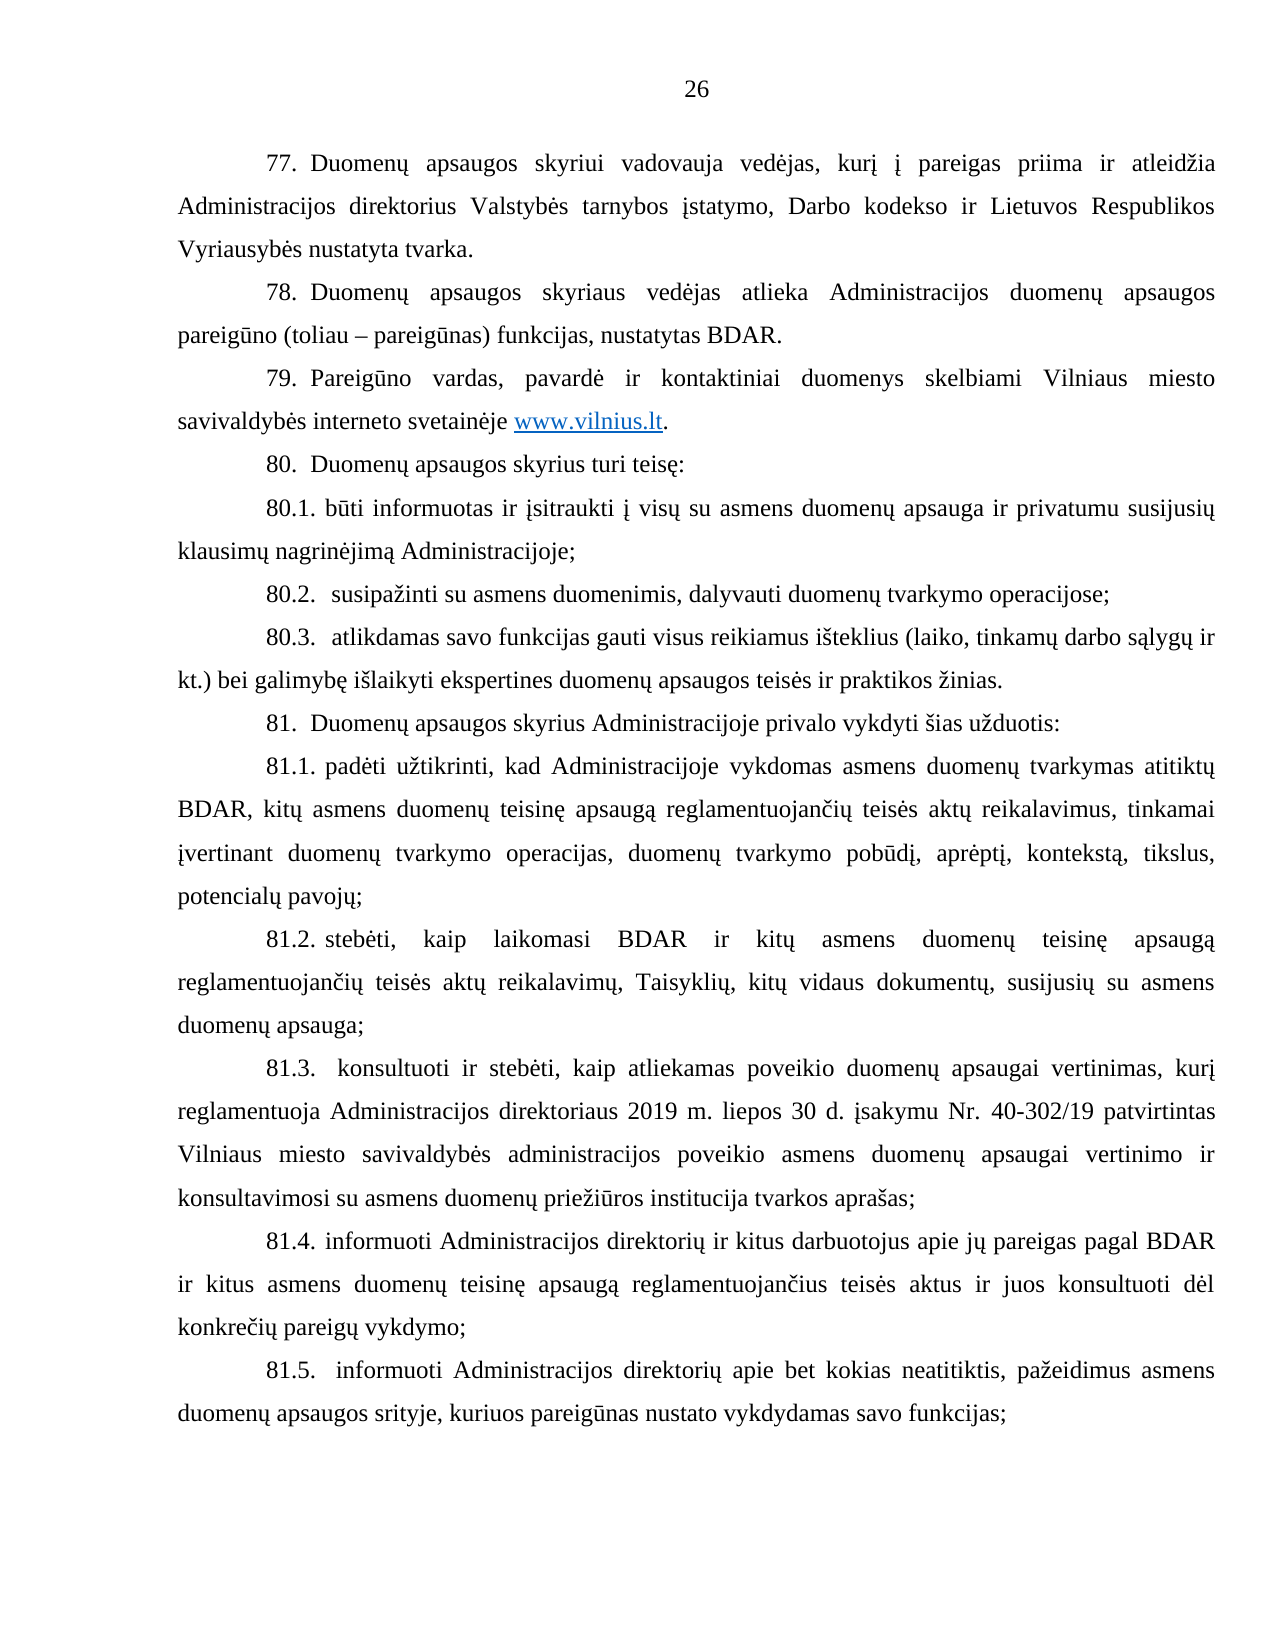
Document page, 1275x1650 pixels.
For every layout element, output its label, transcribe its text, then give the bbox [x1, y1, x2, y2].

text 81.3. konsultuoti ir stebėti, kaip atliekamas poveikio duomenų apsaugai vertinimas, kurį reglamentuoja Administracijos direktoriaus 2019 m. liepos 30 d. įsakymu Nr. 40-302/19 patvirtintas Vilniaus miesto savivaldybės administracijos poveikio asmens duomenų apsaugai vertinimo ir konsultavimosi su asmens duomenų priežiūros institucija tvarkos aprašas; [177, 1053, 1216, 1211]
text 80.1. būti informuotas ir įsitraukti į visų su asmens duomenų apsauga ir privatumu susijusių klausimų nagrinėjimą Administracijoje; [177, 493, 1216, 564]
text 80. Duomenų apsaugos skyrius turi teisę: [177, 449, 1216, 478]
text 79. Pareigūno vardas, pavardė ir kontaktiniai duomenys skelbiami Vilniaus miesto savivaldybės interneto svetainėje www.vilnius.lt. [177, 363, 1216, 435]
text 81.2. stebėti, kaip laikomasi BDAR ir kitų asmens duomenų teisinę apsaugą reglamentuojančių teisės aktų reikalavimų, Taisyklių, kitų vidaus dokumentų, susijusių su asmens duomenų apsauga; [177, 924, 1216, 1039]
text 81.4. informuoti Administracijos direktorių ir kitus darbuotojus apie jų pareigas pagal BDAR ir kitus asmens duomenų teisinę apsaugą reglamentuojančius teisės aktus ir juos konsultuoti dėl konkrečių pareigų vykdymo; [177, 1226, 1216, 1341]
text 81.1. padėti užtikrinti, kad Administracijoje vykdomas asmens duomenų tvarkymas atitiktų BDAR, kitų asmens duomenų teisinę apsaugą reglamentuojančių teisės aktų reikalavimus, tinkamai įvertinant duomenų tvarkymo operacijas, duomenų tvarkymo pobūdį, aprėptį, kontekstą, tikslus, potencialų pavojų; [177, 751, 1216, 909]
text 81.5. informuoti Administracijos direktorių apie bet kokias neatitiktis, pažeidimus asmens duomenų apsaugos srityje, kuriuos pareigūnas nustato vykdydamas savo funkcijas; [177, 1355, 1216, 1427]
text 80.3. atlikdamas savo funkcijas gauti visus reikiamus išteklius (laiko, tinkamų darbo sąlygų ir kt.) bei galimybę išlaikyti ekspertines duomenų apsaugos teisės ir praktikos žinias. [177, 622, 1216, 694]
text 80.2. susipažinti su asmens duomenimis, dalyvauti duomenų tvarkymo operacijose; [177, 579, 1216, 608]
text 81. Duomenų apsaugos skyrius Administracijoje privalo vykdyti šias užduotis: [177, 708, 1216, 737]
text 78. Duomenų apsaugos skyriaus vedėjas atlieka Administracijos duomenų apsaugos pareigūno (toliau – pareigūnas) funkcijas, nustatytas BDAR. [177, 277, 1216, 349]
text 77. Duomenų apsaugos skyriui vadovauja vedėjas, kurį į pareigas priima ir atleidžia Administracijos direktorius Valstybės tarnybos įstatymo, Darbo kodekso ir Lietuvos Respublikos Vyriausybės nustatyta tvarka. [177, 148, 1216, 263]
